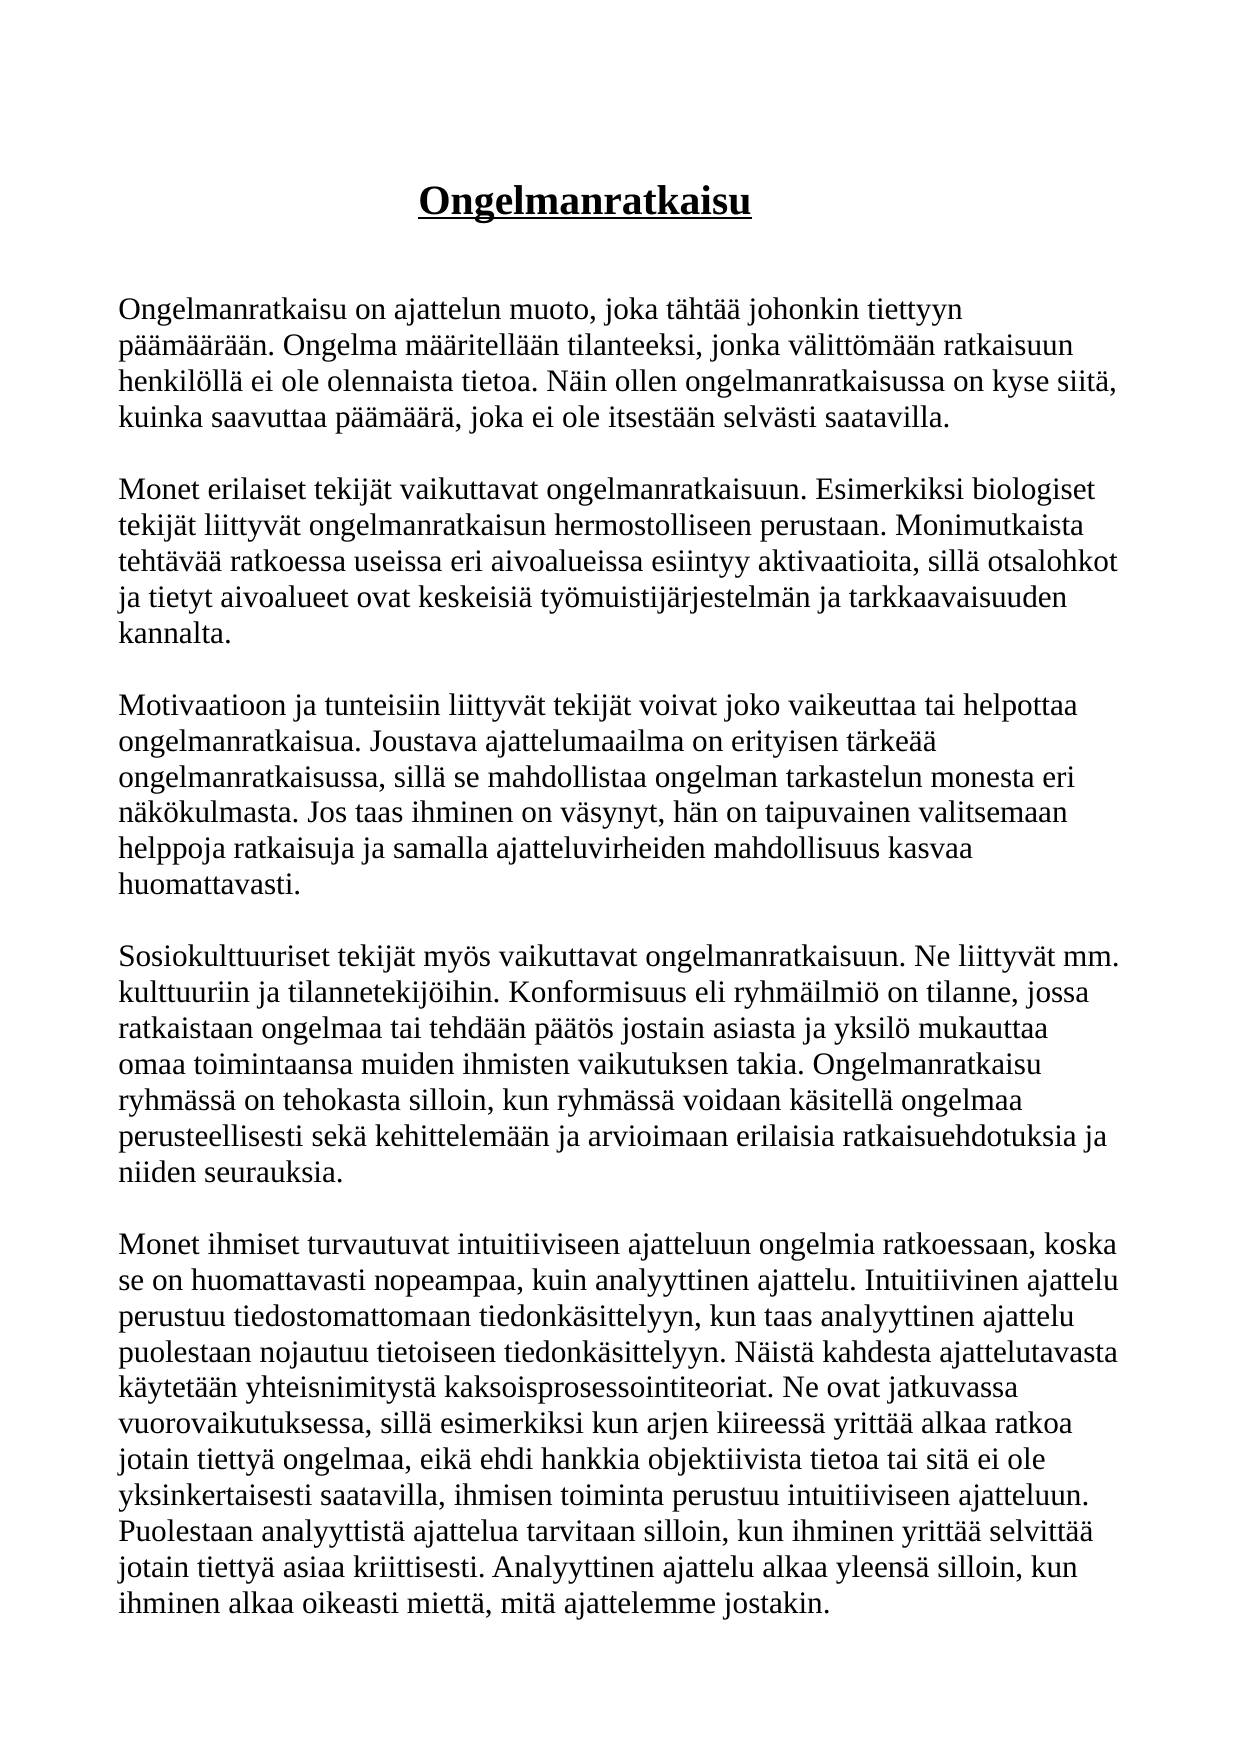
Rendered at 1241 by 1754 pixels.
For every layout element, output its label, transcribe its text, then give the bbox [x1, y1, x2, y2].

text Motivaatioon ja tunteisiin liittyvät tekijät voivat joko vaikeuttaa tai helpottaa ongelmanratkaisua. Joustava ajattelumaailma on erityisen tärkeää ongelmanratkaisussa, sillä se mahdollistaa ongelman tarkastelun monesta eri näkökulmasta. Jos taas ihminen on väsynyt, hän on taipuvainen valitsemaan helppoja ratkaisuja ja samalla ajatteluvirheiden mahdollisuus kasvaa huomattavasti. [118, 686, 1122, 902]
text Sosiokulttuuriset tekijät myös vaikuttavat ongelmanratkaisuun. Ne liittyvät mm. kulttuuriin ja tilannetekijöihin. Konformisuus eli ryhmäilmiö on tilanne, jossa ratkaistaan ongelmaa tai tehdään päätös jostain asiasta ja yksilö mukauttaa omaa toimintaansa muiden ihmisten vaikutuksen takia. Ongelmanratkaisu ryhmässä on tehokasta silloin, kun ryhmässä voidaan käsitellä ongelmaa perusteellisesti sekä kehittelemään ja arvioimaan erilaisia ratkaisuehdotuksia ja niiden seurauksia. [118, 937, 1122, 1189]
text Monet erilaiset tekijät vaikuttavat ongelmanratkaisuun. Esimerkiksi biologiset tekijät liittyvät ongelmanratkaisun hermostolliseen perustaan. Monimutkaista tehtävää ratkoessa useissa eri aivoalueissa esiintyy aktivaatioita, sillä otsalohkot ja tietyt aivoalueet ovat keskeisiä työmuistijärjestelmän ja tarkkaavaisuuden kannalta. [118, 470, 1122, 650]
text Ongelmanratkaisu on ajattelun muoto, joka tähtää johonkin tiettyyn päämäärään. Ongelma määritellään tilanteeksi, jonka välittömään ratkaisuun henkilöllä ei ole olennaista tietoa. Näin ollen ongelmanratkaisussa on kyse siitä, kuinka saavuttaa päämäärä, joka ei ole itsestään selvästi saatavilla. [118, 291, 1122, 434]
text Ongelmanratkaisu [118, 176, 1122, 223]
text Monet ihmiset turvautuvat intuitiiviseen ajatteluun ongelmia ratkoessaan, koska se on huomattavasti nopeampaa, kuin analyyttinen ajattelu. Intuitiivinen ajattelu perustuu tiedostomattomaan tiedonkäsittelyyn, kun taas analyyttinen ajattelu puolestaan nojautuu tietoiseen tiedonkäsittelyyn. Näistä kahdesta ajattelutavasta käytetään yhteisnimitystä kaksoisprosessointiteoriat. Ne ovat jatkuvassa vuorovaikutuksessa, sillä esimerkiksi kun arjen kiireessä yrittää alkaa ratkoa jotain tiettyä ongelmaa, eikä ehdi hankkia objektiivista tietoa tai sitä ei ole yksinkertaisesti saatavilla, ihmisen toiminta perustuu intuitiiviseen ajatteluun. Puolestaan analyyttistä ajattelua tarvitaan silloin, kun ihminen yrittää selvittää jotain tiettyä asiaa kriittisesti. Analyyttinen ajattelu alkaa yleensä silloin, kun ihminen alkaa oikeasti miettä, mitä ajattelemme jostakin. [118, 1225, 1122, 1620]
